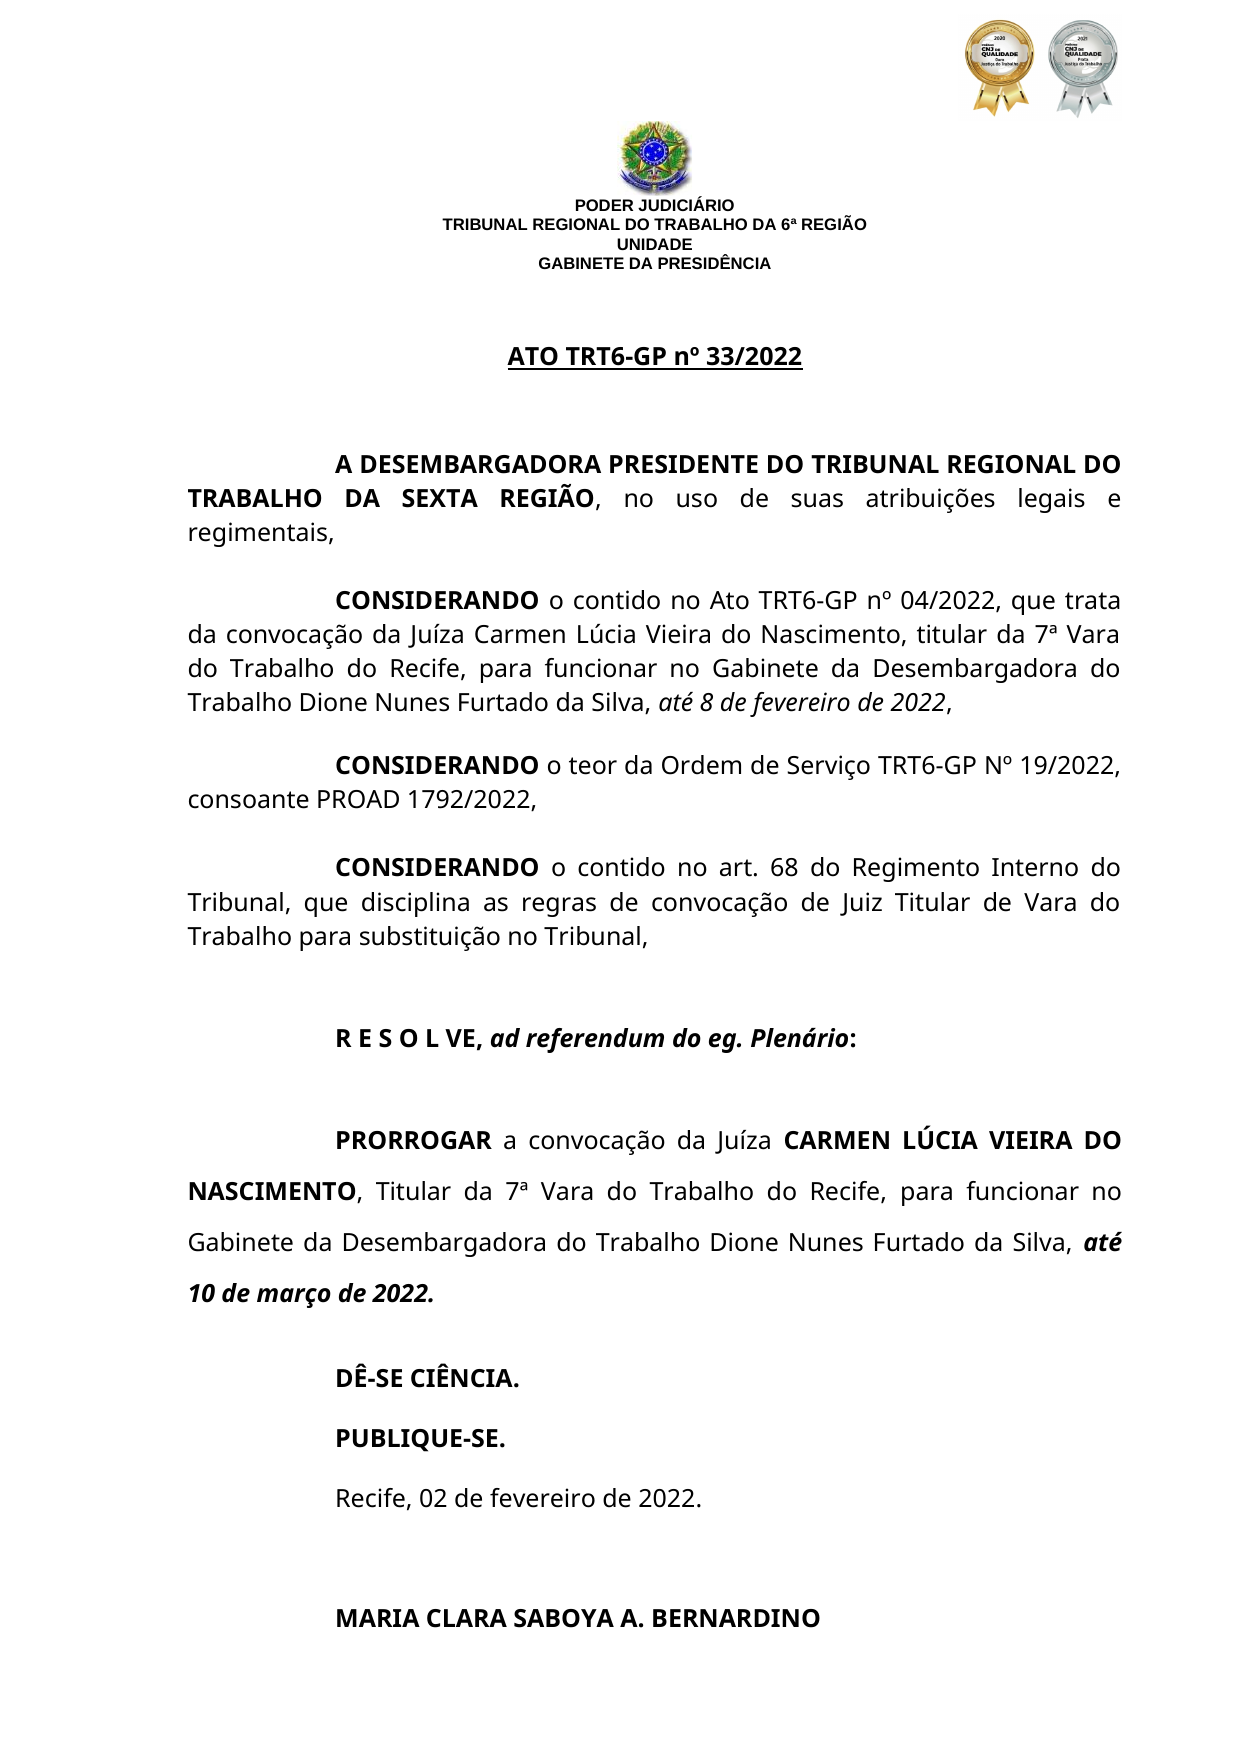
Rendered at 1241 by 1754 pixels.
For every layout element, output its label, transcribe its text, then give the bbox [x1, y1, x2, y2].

subtitle ATO TRT6-GP nº 33/2022 [187, 339, 1122, 373]
text DÊ-SE CIÊNCIA. [187, 1361, 1122, 1395]
text PUBLIQUE-SE. [187, 1421, 1122, 1455]
text CONSIDERANDO o teor da Ordem de Serviço TRT6-GP Nº 19/2022, consoante PROAD 1792/2022, [187, 748, 1122, 816]
text CONSIDERANDO o contido no Ato TRT6-GP nº 04/2022, que trata da convocação da Juíza Carmen Lúcia Vieira do Nascimento, titular da 7ª Vara do Trabalho do Recife, para funcionar no Gabinete da Desembargadora do Trabalho Dione Nunes Furtado da Silva, até 8 de fevereiro de 2022, [187, 583, 1122, 719]
text R E S O L VE, ad referendum do eg. Plenário: [187, 1020, 1122, 1054]
picture [617, 121, 693, 196]
text Recife, 02 de fevereiro de 2022. [187, 1481, 1122, 1515]
text PRORROGAR a convocação da Juíza CARMEN LÚCIA VIEIRA DO NASCIMENTO, Titular da 7ª Vara do Trabalho do Recife, para funcionar no Gabinete da Desembargadora do Trabalho Dione Nunes Furtado da Silva, até 10 de março de 2022. [187, 1123, 1122, 1310]
text CONSIDERANDO o contido no art. 68 do Regimento Interno do Tribunal, que disciplina as regras de convocação de Juiz Titular de Vara do Trabalho para substituição no Tribunal, [187, 850, 1122, 952]
text A DESEMBARGADORA PRESIDENTE DO TRIBUNAL REGIONAL DO TRABALHO DA SEXTA REGIÃO, no uso de suas atribuições legais e regimentais, [187, 446, 1122, 549]
text MARIA CLARA SABOYA A. BERNARDINO [187, 1601, 1122, 1635]
picture [957, 14, 1123, 121]
